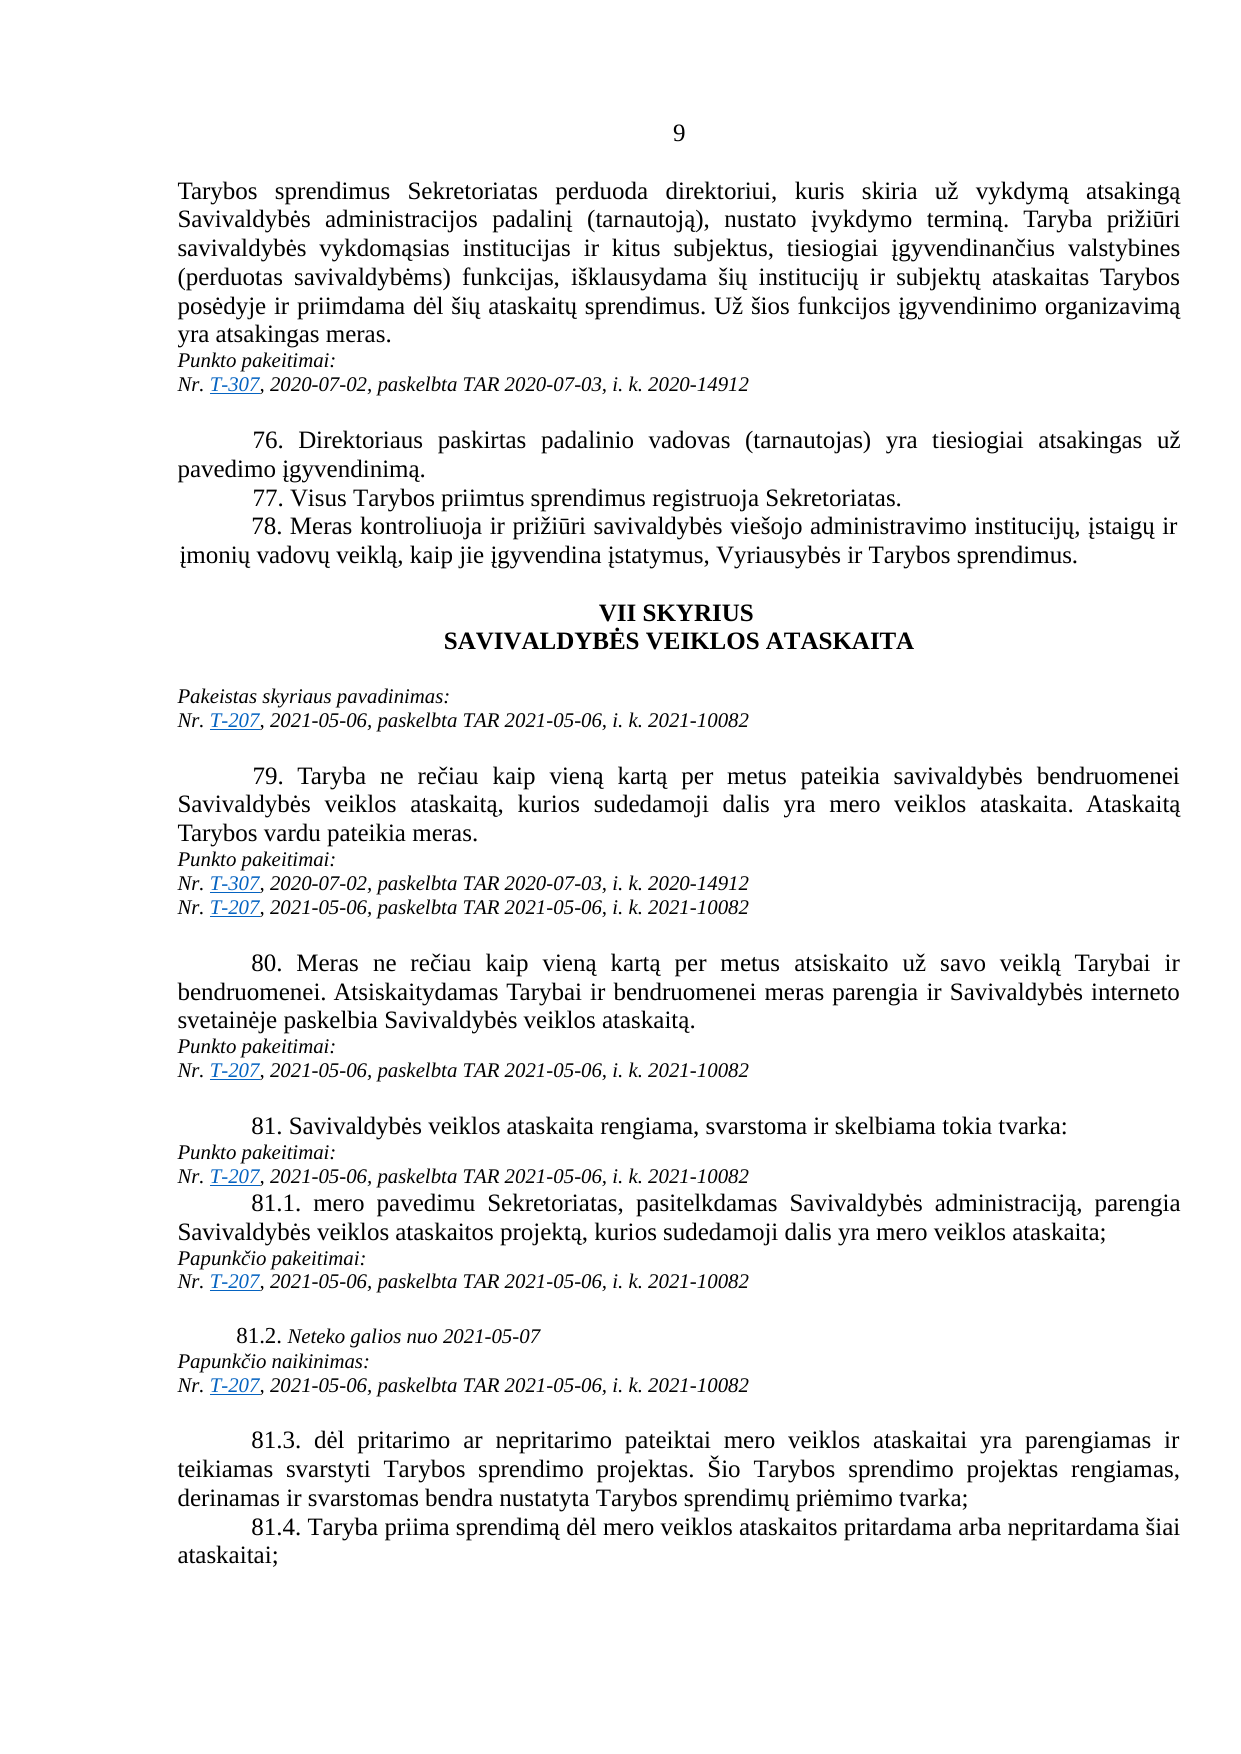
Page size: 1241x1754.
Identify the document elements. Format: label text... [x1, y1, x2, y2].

text 77. Visus Tarybos priimtus sprendimus registruoja Sekretoriatas. [177, 483, 1181, 511]
text Nr. T-207, 2021-05-06, paskelbta TAR 2021-05-06, i. k. 2021-10082 [177, 1269, 1181, 1293]
text Tarybos sprendimus Sekretoriatas perduoda direktoriui, kuris skiria už vykdymą atsakingą Savivaldybės administracijos padalinį (tarnautoją), nustato įvykdymo terminą. Taryba prižiūri savivaldybės vykdomąsias institucijas ir kitus subjektus, tiesiogiai įgyvendinančius valstybines (perduotas savivaldybėms) funkcijas, išklausydama šių institucijų ir subjektų ataskaitas Tarybos posėdyje ir priimdama dėl šių ataskaitų sprendimus. Už šios funkcijos įgyvendinimo organizavimą yra atsakingas meras. [177, 176, 1181, 348]
text Papunkčio naikinimas: [177, 1349, 1181, 1373]
text 81. Savivaldybės veiklos ataskaita rengiama, svarstoma ir skelbiama tokia tvarka: [177, 1111, 1181, 1140]
text 81.4. Taryba priima sprendimą dėl mero veiklos ataskaitos pritardama arba nepritardama šiai ataskaitai; [177, 1512, 1181, 1569]
text Punkto pakeitimai: [177, 1034, 1181, 1058]
text Nr. T-207, 2021-05-06, paskelbta TAR 2021-05-06, i. k. 2021-10082 [177, 708, 1181, 732]
text Nr. T-207, 2021-05-06, paskelbta TAR 2021-05-06, i. k. 2021-10082 [177, 895, 1181, 919]
text Punkto pakeitimai: [177, 348, 1181, 372]
text 81.3. dėl pritarimo ar nepritarimo pateiktai mero veiklos ataskaitai yra parengiamas ir teikiamas svarstyti Tarybos sprendimo projektas. Šio Tarybos sprendimo projektas rengiamas, derinamas ir svarstomas bendra nustatyta Tarybos sprendimų priėmimo tvarka; [177, 1426, 1181, 1512]
text SAVIVALDYBĖS VEIKLOS ATASKAITA [177, 626, 1181, 655]
text Pakeistas skyriaus pavadinimas: [177, 684, 1181, 708]
text 81.2. Neteko galios nuo 2021-05-07 [177, 1322, 1181, 1349]
text Nr. T-207, 2021-05-06, paskelbta TAR 2021-05-06, i. k. 2021-10082 [177, 1373, 1181, 1397]
text 78. Meras kontroliuoja ir prižiūri savivaldybės viešojo administravimo institucijų, įstaigų ir įmonių vadovų veiklą, kaip jie įgyvendina įstatymus, Vyriausybės ir Tarybos sprendimus. [179, 511, 1179, 569]
text 80. Meras ne rečiau kaip vieną kartą per metus atsiskaito už savo veiklą Tarybai ir bendruomenei. Atsiskaitydamas Tarybai ir bendruomenei meras parengia ir Savivaldybės interneto svetainėje paskelbia Savivaldybės veiklos ataskaitą. [177, 948, 1181, 1034]
text 81.1. mero pavedimu Sekretoriatas, pasitelkdamas Savivaldybės administraciją, parengia Savivaldybės veiklos ataskaitos projektą, kurios sudedamoji dalis yra mero veiklos ataskaita; [177, 1188, 1181, 1245]
text Nr. T-307, 2020-07-02, paskelbta TAR 2020-07-03, i. k. 2020-14912 [177, 871, 1181, 895]
text Nr. T-207, 2021-05-06, paskelbta TAR 2021-05-06, i. k. 2021-10082 [177, 1164, 1181, 1188]
text Punkto pakeitimai: [177, 1140, 1181, 1164]
text Nr. T-207, 2021-05-06, paskelbta TAR 2021-05-06, i. k. 2021-10082 [177, 1058, 1181, 1082]
text Punkto pakeitimai: [177, 847, 1181, 871]
text Papunkčio pakeitimai: [177, 1245, 1181, 1269]
text VII skyrius [177, 598, 1181, 626]
text Nr. T-307, 2020-07-02, paskelbta TAR 2020-07-03, i. k. 2020-14912 [177, 372, 1181, 396]
text 79. Taryba ne rečiau kaip vieną kartą per metus pateikia savivaldybės bendruomenei Savivaldybės veiklos ataskaitą, kurios sudedamoji dalis yra mero veiklos ataskaita. Ataskaitą Tarybos vardu pateikia meras. [177, 761, 1181, 847]
text 76. Direktoriaus paskirtas padalinio vadovas (tarnautojas) yra tiesiogiai atsakingas už pavedimo įgyvendinimą. [177, 425, 1181, 483]
